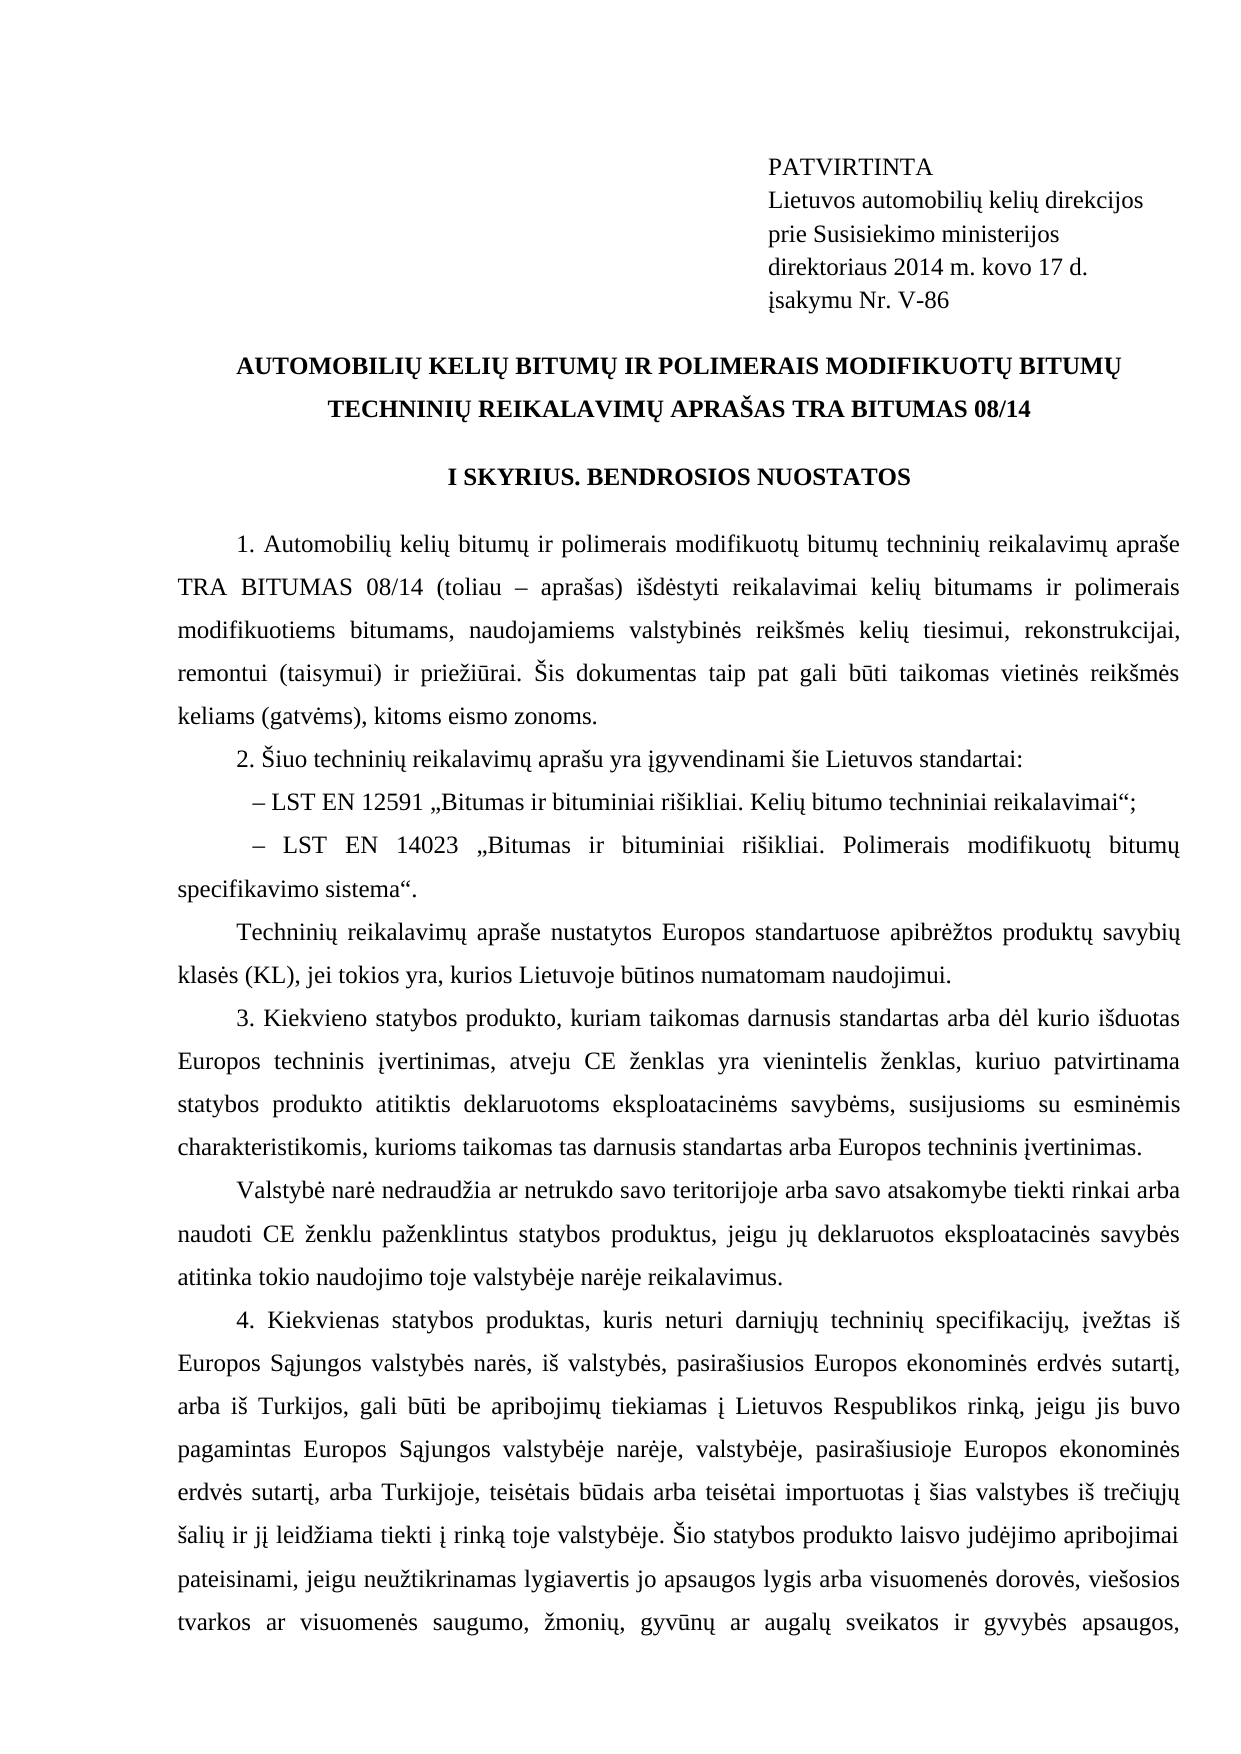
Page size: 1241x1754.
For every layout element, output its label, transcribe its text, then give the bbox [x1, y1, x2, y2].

text įsakymu Nr. V-86 [177, 281, 1181, 314]
text prie Susisiekimo ministerijos [177, 214, 1181, 248]
text – LST EN 12591 „Bitumas ir bituminiai rišikliai. Kelių bitumo techniniai reikalavimai“; [177, 787, 1181, 816]
text AUTOMOBILIŲ KELIŲ BITUMŲ IR POLIMERAIS MODIFIKUOTŲ BITUMŲ TECHNINIŲ REIKALAVIMŲ APRAŠAS TRA BITUMAS 08/14 [177, 351, 1181, 423]
text – LST EN 14023 „Bitumas ir bituminiai rišikliai. Polimerais modifikuotų bitumų specifikavimo sistema“. [177, 831, 1181, 902]
text 1. Automobilių kelių bitumų ir polimerais modifikuotų bitumų techninių reikalavimų apraše TRA BITUMAS 08/14 (toliau – aprašas) išdėstyti reikalavimai kelių bitumams ir polimerais modifikuotiems bitumams, naudojamiems valstybinės reikšmės kelių tiesimui, rekonstrukcijai, remontui (taisymui) ir priežiūrai. Šis dokumentas taip pat gali būti taikomas vietinės reikšmės keliams (gatvėms), kitoms eismo zonoms. [177, 529, 1181, 730]
text 2. Šiuo techninių reikalavimų aprašu yra įgyvendinami šie Lietuvos standartai: [177, 744, 1181, 773]
text I SKYRIUS. BENDROSIOS NUOSTATOS [177, 462, 1181, 490]
text 3. Kiekvieno statybos produkto, kuriam taikomas darnusis standartas arba dėl kurio išduotas Europos techninis įvertinimas, atveju CE ženklas yra vienintelis ženklas, kuriuo patvirtinama statybos produkto atitiktis deklaruotoms eksploatacinėms savybėms, susijusioms su esminėmis charakteristikomis, kurioms taikomas tas darnusis standartas arba Europos techninis įvertinimas. [177, 1003, 1181, 1161]
text Lietuvos automobilių kelių direkcijos [177, 181, 1181, 214]
text PATVIRTINTA [177, 148, 1181, 181]
text 4. Kiekvienas statybos produktas, kuris neturi darniųjų techninių specifikacijų, įvežtas iš Europos Sąjungos valstybės narės, iš valstybės, pasirašiusios Europos ekonominės erdvės sutartį, arba iš Turkijos, gali būti be apribojimų tiekiamas į Lietuvos Respublikos rinką, jeigu jis buvo pagamintas Europos Sąjungos valstybėje narėje, valstybėje, pasirašiusioje Europos ekonominės erdvės sutartį, arba Turkijoje, teisėtais būdais arba teisėtai importuotas į šias valstybes iš trečiųjų šalių ir jį leidžiama tiekti į rinką toje valstybėje. Šio statybos produkto laisvo judėjimo apribojimai pateisinami, jeigu neužtikrinamas lygiavertis jo apsaugos lygis arba visuomenės dorovės, viešosios tvarkos ar visuomenės saugumo, žmonių, gyvūnų ar augalų sveikatos ir gyvybės apsaugos, [177, 1305, 1181, 1636]
text direktoriaus 2014 m. kovo 17 d. [177, 248, 1181, 281]
text Valstybė narė nedraudžia ar netrukdo savo teritorijoje arba savo atsakomybe tiekti rinkai arba naudoti CE ženklu paženklintus statybos produktus, jeigu jų deklaruotos eksploatacinės savybės atitinka tokio naudojimo toje valstybėje narėje reikalavimus. [177, 1176, 1181, 1291]
text Techninių reikalavimų apraše nustatytos Europos standartuose apibrėžtos produktų savybių klasės (KL), jei tokios yra, kurios Lietuvoje būtinos numatomam naudojimui. [177, 917, 1181, 989]
